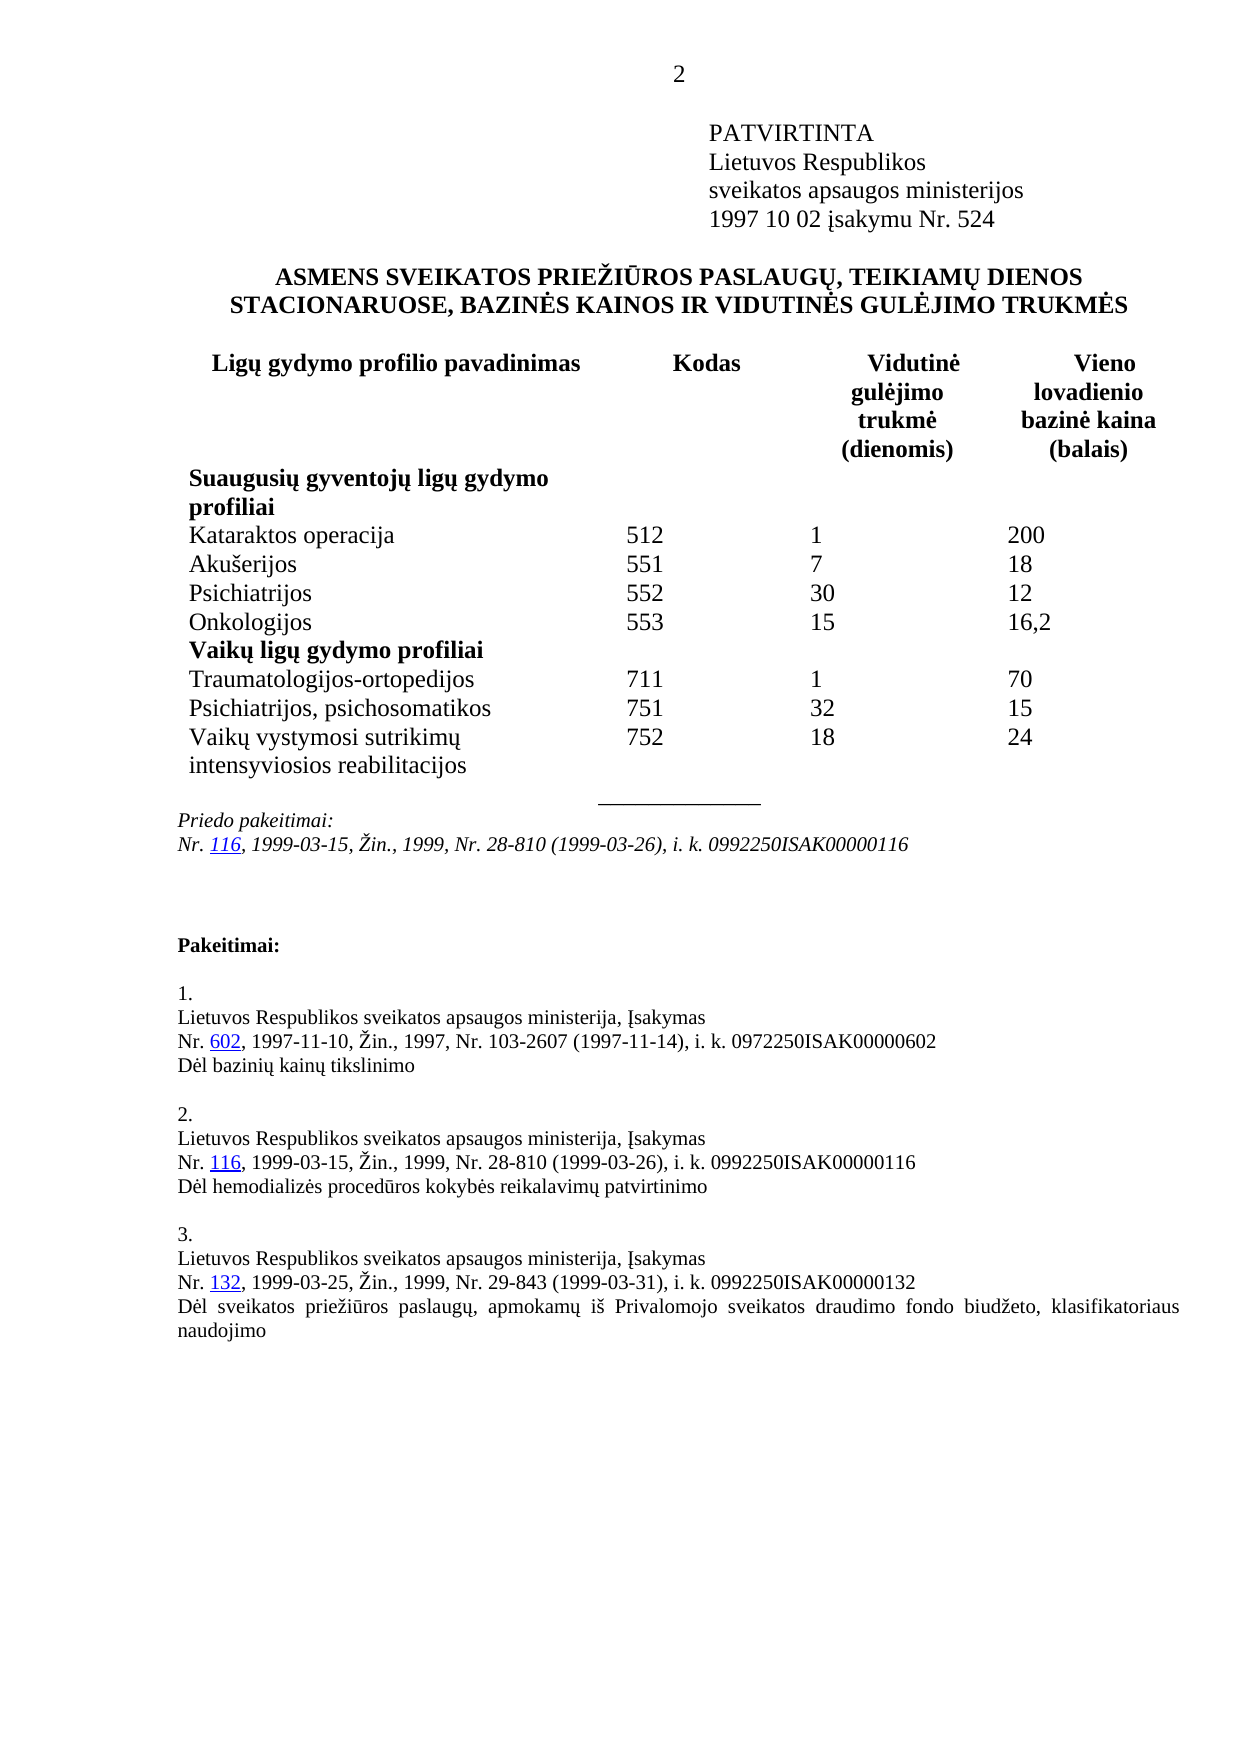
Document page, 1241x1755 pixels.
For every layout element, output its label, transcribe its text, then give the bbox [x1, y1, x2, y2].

table_cell 70 [996, 664, 1181, 693]
text sveikatos apsaugos ministerijos [177, 176, 1181, 204]
table_cell 16,2 [996, 607, 1181, 636]
text Lietuvos Respublikos sveikatos apsaugos ministerija, Įsakymas [177, 1005, 1181, 1029]
table_cell [799, 636, 996, 664]
text 1997 10 02 įsakymu Nr. 524 [177, 204, 1181, 233]
table_header Vieno lovadienio bazinė kaina (balais) [996, 348, 1181, 463]
table_cell 512 [615, 521, 799, 549]
table_cell 32 [799, 693, 996, 722]
table_cell [799, 463, 996, 521]
table_cell Kataraktos operacija [177, 521, 615, 549]
table_cell 24 [996, 722, 1181, 779]
text Lietuvos Respublikos [177, 147, 1181, 176]
text 2. [177, 1102, 1181, 1126]
table_cell [615, 463, 799, 521]
table_cell 200 [996, 521, 1181, 549]
table_cell Vaikų ligų gydymo profiliai [177, 636, 615, 664]
table_cell 552 [615, 578, 799, 607]
table_cell 1 [799, 521, 996, 549]
table_cell 18 [996, 549, 1181, 578]
table_cell Vaikų vystymosi sutrikimų intensyviosios reabilitacijos [177, 722, 615, 779]
text Priedo pakeitimai: [177, 808, 1181, 832]
table_cell 7 [799, 549, 996, 578]
text _____________ [177, 779, 1181, 808]
text 1. [177, 981, 1181, 1005]
table_cell Psichiatrijos [177, 578, 615, 607]
table_cell 752 [615, 722, 799, 779]
text Dėl sveikatos priežiūros paslaugų, apmokamų iš Privalomojo sveikatos draudimo fondo biudžeto, klasifikatoriaus naudojimo [177, 1294, 1181, 1342]
table_cell Onkologijos [177, 607, 615, 636]
text PATVIRTINTA [709, 118, 1181, 147]
text Dėl hemodializės procedūros kokybės reikalavimų patvirtinimo [177, 1174, 1181, 1198]
table_cell 711 [615, 664, 799, 693]
text Nr. 602, 1997-11-10, Žin., 1997, Nr. 103-2607 (1997-11-14), i. k. 0972250ISAK00000602 [177, 1029, 1181, 1053]
table_cell 30 [799, 578, 996, 607]
table_cell Akušerijos [177, 549, 615, 578]
table_cell Psichiatrijos, psichosomatikos [177, 693, 615, 722]
table_cell Suaugusių gyventojų ligų gydymo profiliai [177, 463, 615, 521]
table_cell [996, 463, 1181, 521]
table_cell [996, 636, 1181, 664]
text 3. [177, 1222, 1181, 1246]
table_cell 551 [615, 549, 799, 578]
table_cell 751 [615, 693, 799, 722]
table_cell 12 [996, 578, 1181, 607]
table_header Kodas [615, 348, 799, 463]
text Nr. 116, 1999-03-15, Žin., 1999, Nr. 28-810 (1999-03-26), i. k. 0992250ISAK00000116 [177, 1150, 1181, 1174]
text Lietuvos Respublikos sveikatos apsaugos ministerija, Įsakymas [177, 1126, 1181, 1150]
text Nr. 132, 1999-03-25, Žin., 1999, Nr. 29-843 (1999-03-31), i. k. 0992250ISAK00000132 [177, 1270, 1181, 1294]
text Pakeitimai: [177, 933, 1181, 957]
table_cell [615, 636, 799, 664]
table_cell 18 [799, 722, 996, 779]
text Dėl bazinių kainų tikslinimo [177, 1053, 1181, 1077]
text Lietuvos Respublikos sveikatos apsaugos ministerija, Įsakymas [177, 1246, 1181, 1270]
table_cell 553 [615, 607, 799, 636]
table_cell 15 [996, 693, 1181, 722]
table_header Vidutinė gulėjimo trukmė (dienomis) [799, 348, 996, 463]
table_cell 15 [799, 607, 996, 636]
table_header Ligų gydymo profilio pavadinimas [177, 348, 615, 463]
text Asmens sveikatos priežiūros paslaugų, teikiamų dienos stacionaruose, bazinės kainos ir vidutinės gulėjimo trukmės [177, 262, 1181, 319]
table_cell 1 [799, 664, 996, 693]
text Nr. 116, 1999-03-15, Žin., 1999, Nr. 28-810 (1999-03-26), i. k. 0992250ISAK00000116 [177, 832, 1181, 856]
table_cell Traumatologijos-ortopedijos [177, 664, 615, 693]
